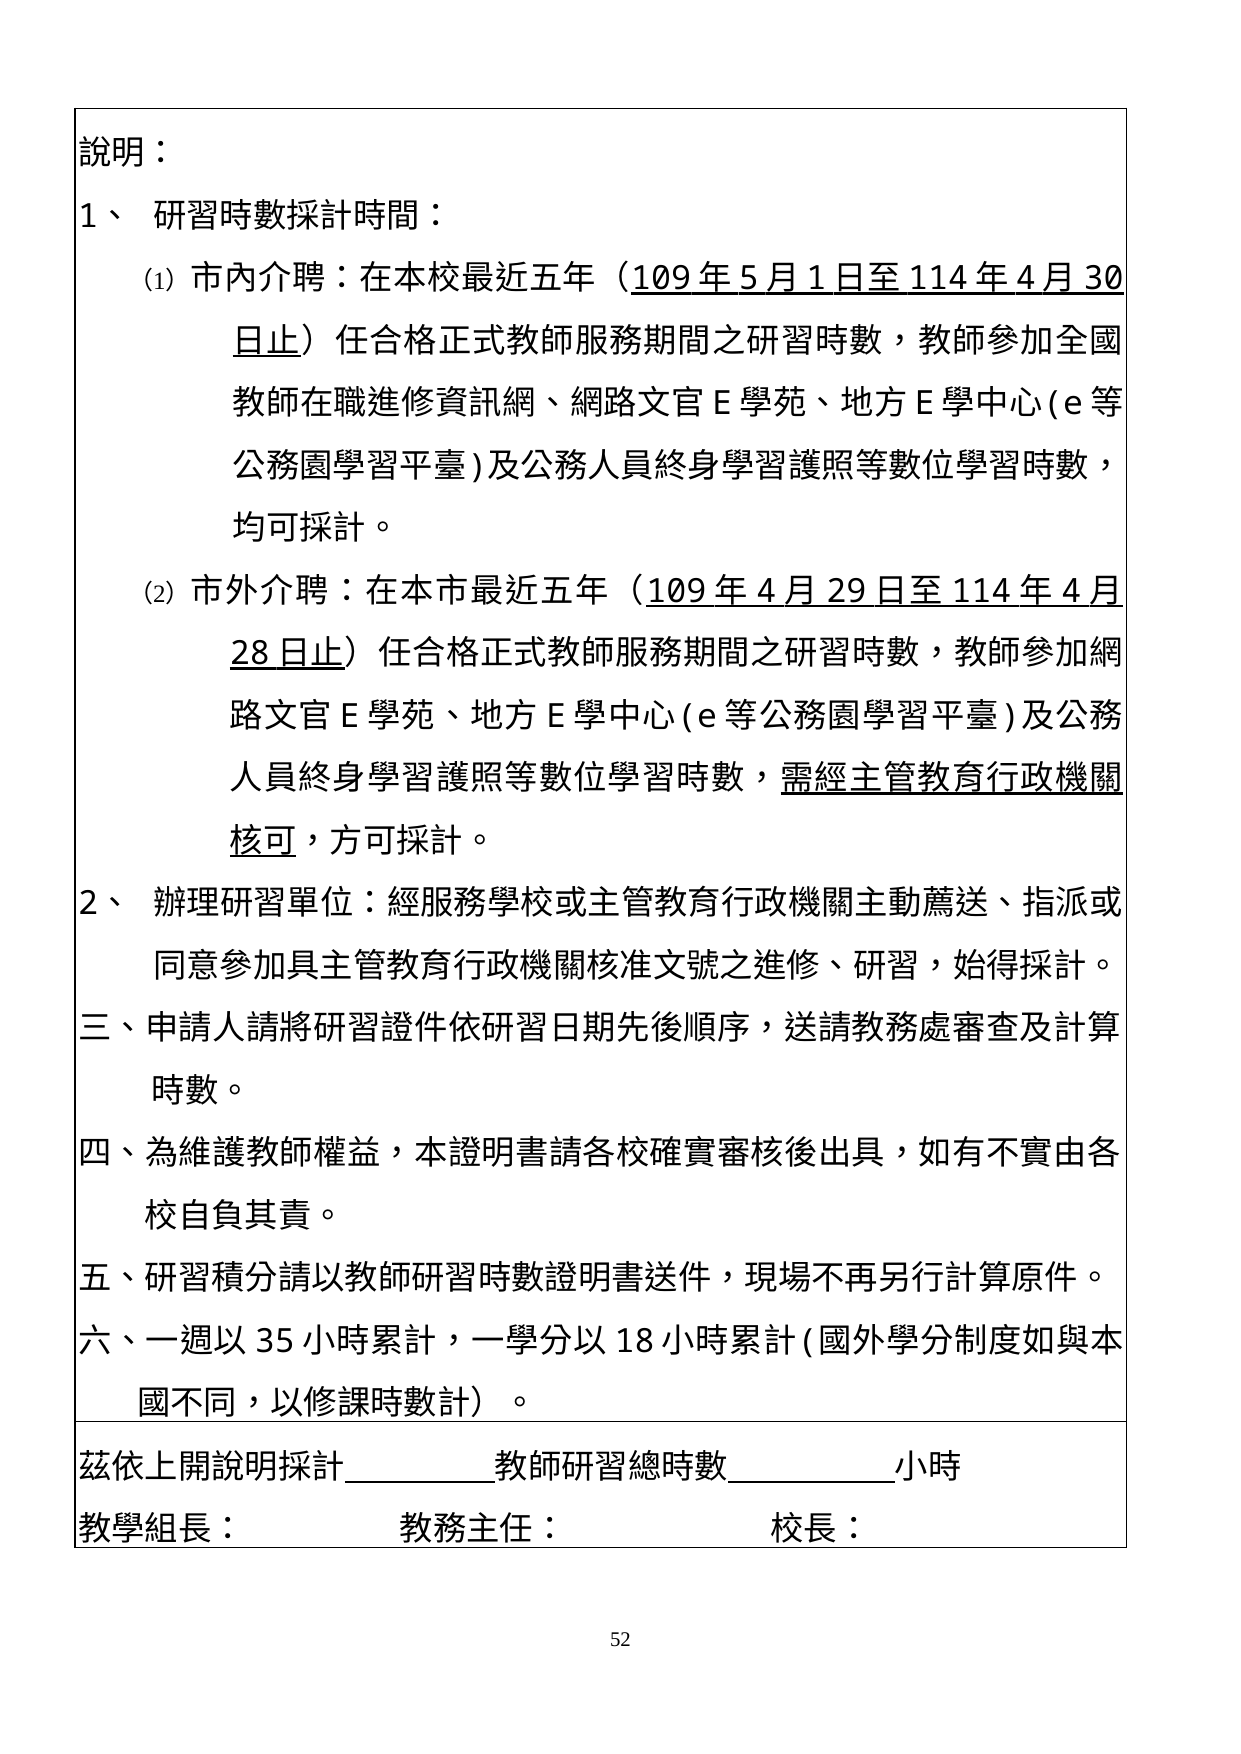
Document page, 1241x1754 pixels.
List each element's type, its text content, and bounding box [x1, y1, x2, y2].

table_cell 說明： 研習時數採計時間： 市內介聘：在本校最近五年（109年5月1日至114年4月30日止）任合格正式教師服務期間之研習時數，教師參加全國教師在職進修資訊網、網路文官E學苑、地方E學中心(e等公務園學習平臺)及公務人員終身學習護照等數位學習時數，均可採計。 市外介聘：在本市最近五年（109年4月29日至114年4月28日止）任合格正式教師服務期間之研習時數，教師參加網路文官E學苑、地方E學中心(e等公務園學習平臺)及公務人員終身學習護照等數位學習時數，需經主管教育行政機關核可，方可採計。 辦理研習單位：經服務學校或主管教育行政機關主動薦送、指派或同意參加具主管教育行政機關核准文號之進修、研習，始得採計。 三、申請人請將研習證件依研習日期先後順序，送請教務處審查及計算 時數。 四、為維護教師權益，本證明書請各校確實審核後出具，如有不實由各校自負其責。 五、研習積分請以教師研習時數證明書送件，現場不再另行計算原件。 六、一週以35小時累計，一學分以18小時累計(國外學分制度如與本國不同，以修課時數計）。 [76, 109, 1126, 1421]
table_cell 教學組長： [76, 1485, 397, 1547]
table_cell 茲依上開說明採計 教師研習總時數 小時 [76, 1422, 1126, 1485]
table_cell 校長： [734, 1485, 1126, 1547]
table_cell 教務主任： [397, 1485, 734, 1547]
